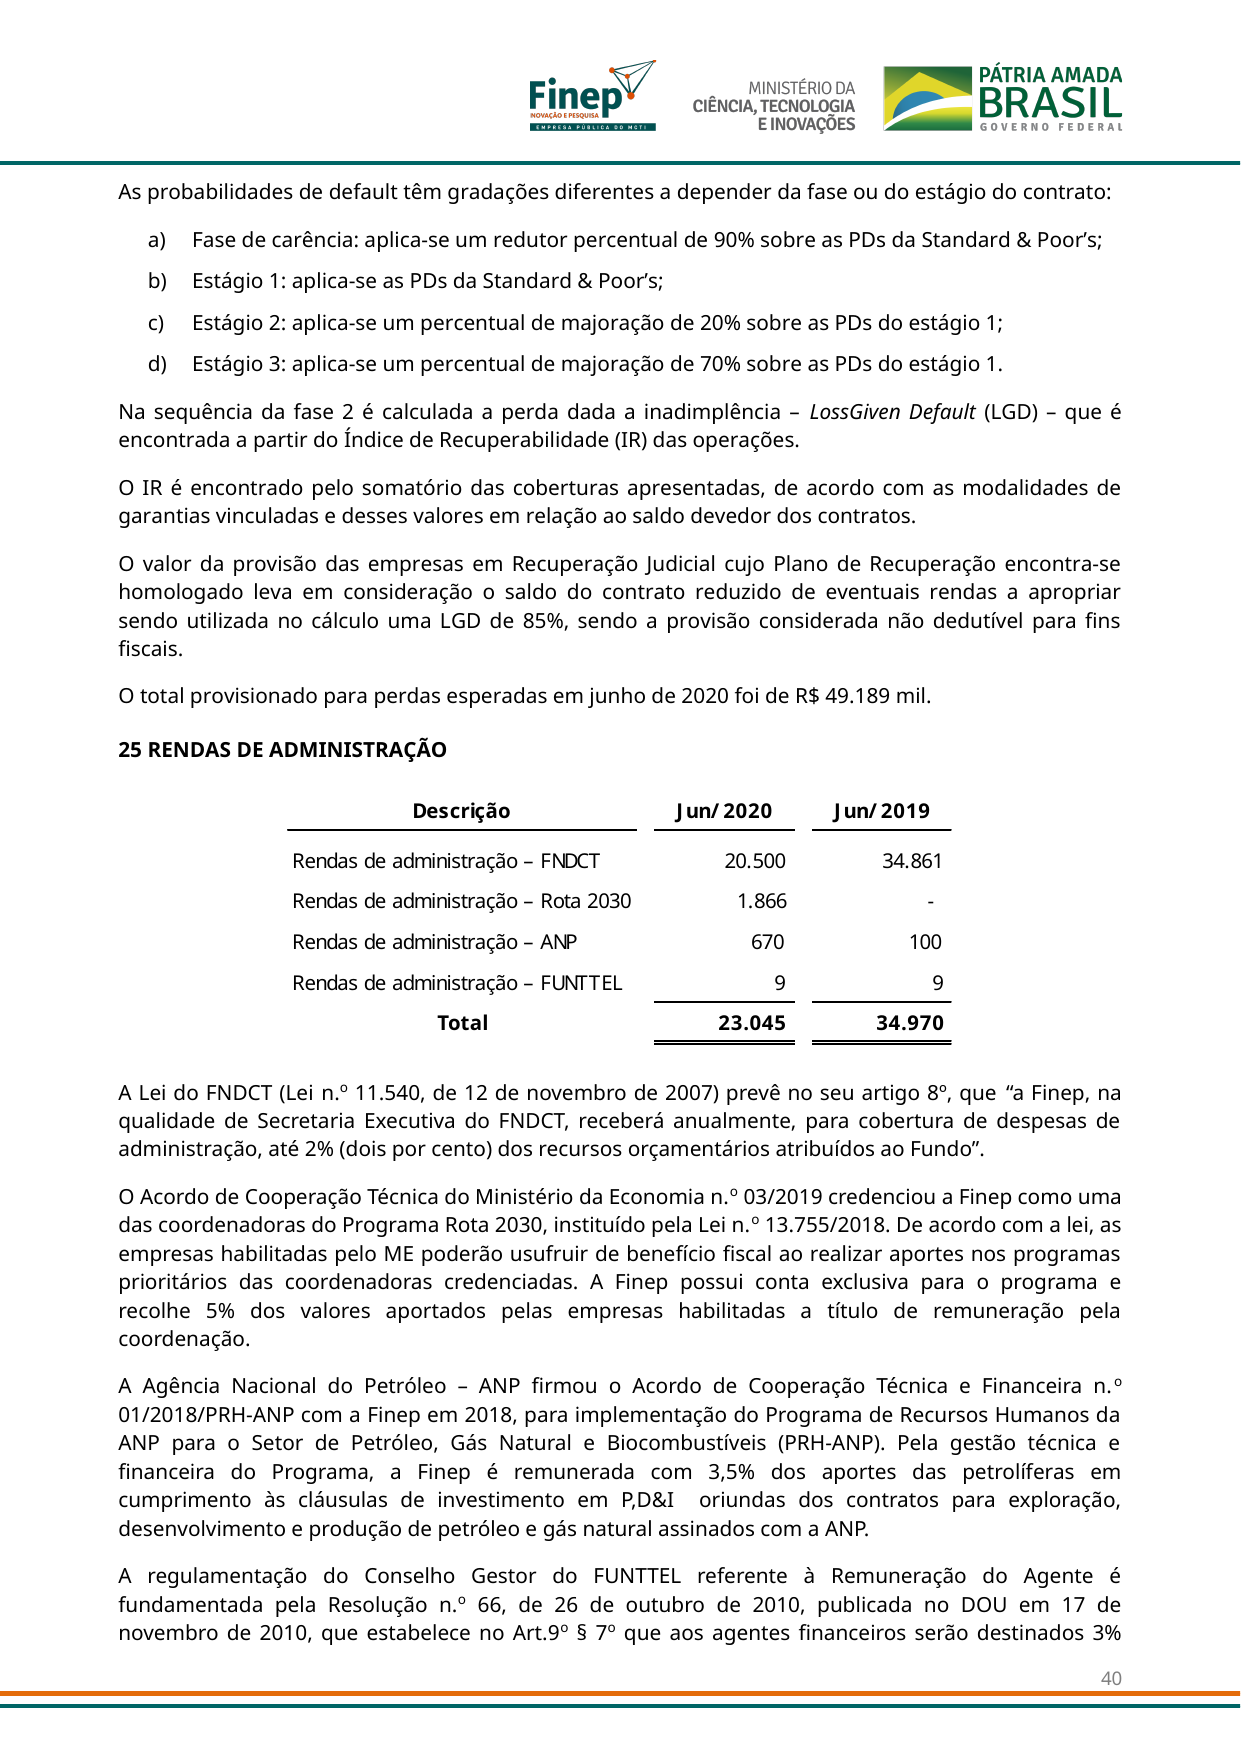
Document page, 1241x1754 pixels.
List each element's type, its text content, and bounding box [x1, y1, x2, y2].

list Estágio 1: aplica-se as PDs da Standard & Poor’s; [148, 266, 1122, 295]
subtitle 25 RENDAS DE ADMINISTRAÇÃO [118, 735, 1122, 763]
list Estágio 2: aplica-se um percentual de majoração de 20% sobre as PDs do estágio 1; [148, 308, 1122, 336]
text O IR é encontrado pelo somatório das coberturas apresentadas, de acordo com as modalidades de garantias vinculadas e desses valores em relação ao saldo devedor dos contratos. [118, 473, 1122, 530]
text As probabilidades de default têm gradações diferentes a depender da fase ou do estágio do contrato: [118, 177, 1122, 206]
text A Lei do FNDCT (Lei n.o 11.540, de 12 de novembro de 2007) prevê no seu artigo 8º, que “a Finep, na qualidade de Secretaria Executiva do FNDCT, receberá anualmente, para cobertura de despesas de administração, até 2% (dois por cento) dos recursos orçamentários atribuídos ao Fundo”. [118, 1078, 1122, 1163]
list Fase de carência: aplica-se um redutor percentual de 90% sobre as PDs da Standard & Poor’s; [148, 225, 1122, 253]
list Estágio 3: aplica-se um percentual de majoração de 70% sobre as PDs do estágio 1. [148, 349, 1122, 378]
text O valor da provisão das empresas em Recuperação Judicial cujo Plano de Recuperação encontra-se homologado leva em consideração o saldo do contrato reduzido de eventuais rendas a apropriar sendo utilizada no cálculo uma LGD de 85%, sendo a provisão considerada não dedutível para fins fiscais. [118, 549, 1122, 663]
text O total provisionado para perdas esperadas em junho de 2020 foi de R$ 49.189 mil. [118, 682, 1122, 710]
text A Agência Nacional do Petróleo – ANP firmou o Acordo de Cooperação Técnica e Financeira n.o 01/2018/PRH-ANP com a Finep em 2018, para implementação do Programa de Recursos Humanos da ANP para o Setor de Petróleo, Gás Natural e Biocombustíveis (PRH-ANP). Pela gestão técnica e financeira do Programa, a Finep é remunerada com 3,5% dos aportes das petrolíferas em cumprimento às cláusulas de investimento em P,D&I oriundas dos contratos para exploração, desenvolvimento e produção de petróleo e gás natural assinados com a ANP. [118, 1372, 1122, 1542]
text Na sequência da fase 2 é calculada a perda dada a inadimplência – LossGiven Default (LGD) – que é encontrada a partir do Índice de Recuperabilidade (IR) das operações. [118, 397, 1122, 454]
text A regulamentação do Conselho Gestor do FUNTTEL referente à Remuneração do Agente é fundamentada pela Resolução n.o 66, de 26 de outubro de 2010, publicada no DOU em 17 de novembro de 2010, que estabelece no Art.9o § 7o que aos agentes financeiros serão destinados 3% [118, 1561, 1122, 1647]
text O Acordo de Cooperação Técnica do Ministério da Economia n.o 03/2019 credenciou a Finep como uma das coordenadoras do Programa Rota 2030, instituído pela Lei n.o 13.755/2018. De acordo com a lei, as empresas habilitadas pelo ME poderão usufruir de benefício fiscal ao realizar aportes nos programas prioritários das coordenadoras credenciadas. A Finep possui conta exclusiva para o programa e recolhe 5% dos valores aportados pelas empresas habilitadas a título de remuneração pela coordenação. [118, 1182, 1122, 1353]
picture [530, 60, 1123, 134]
